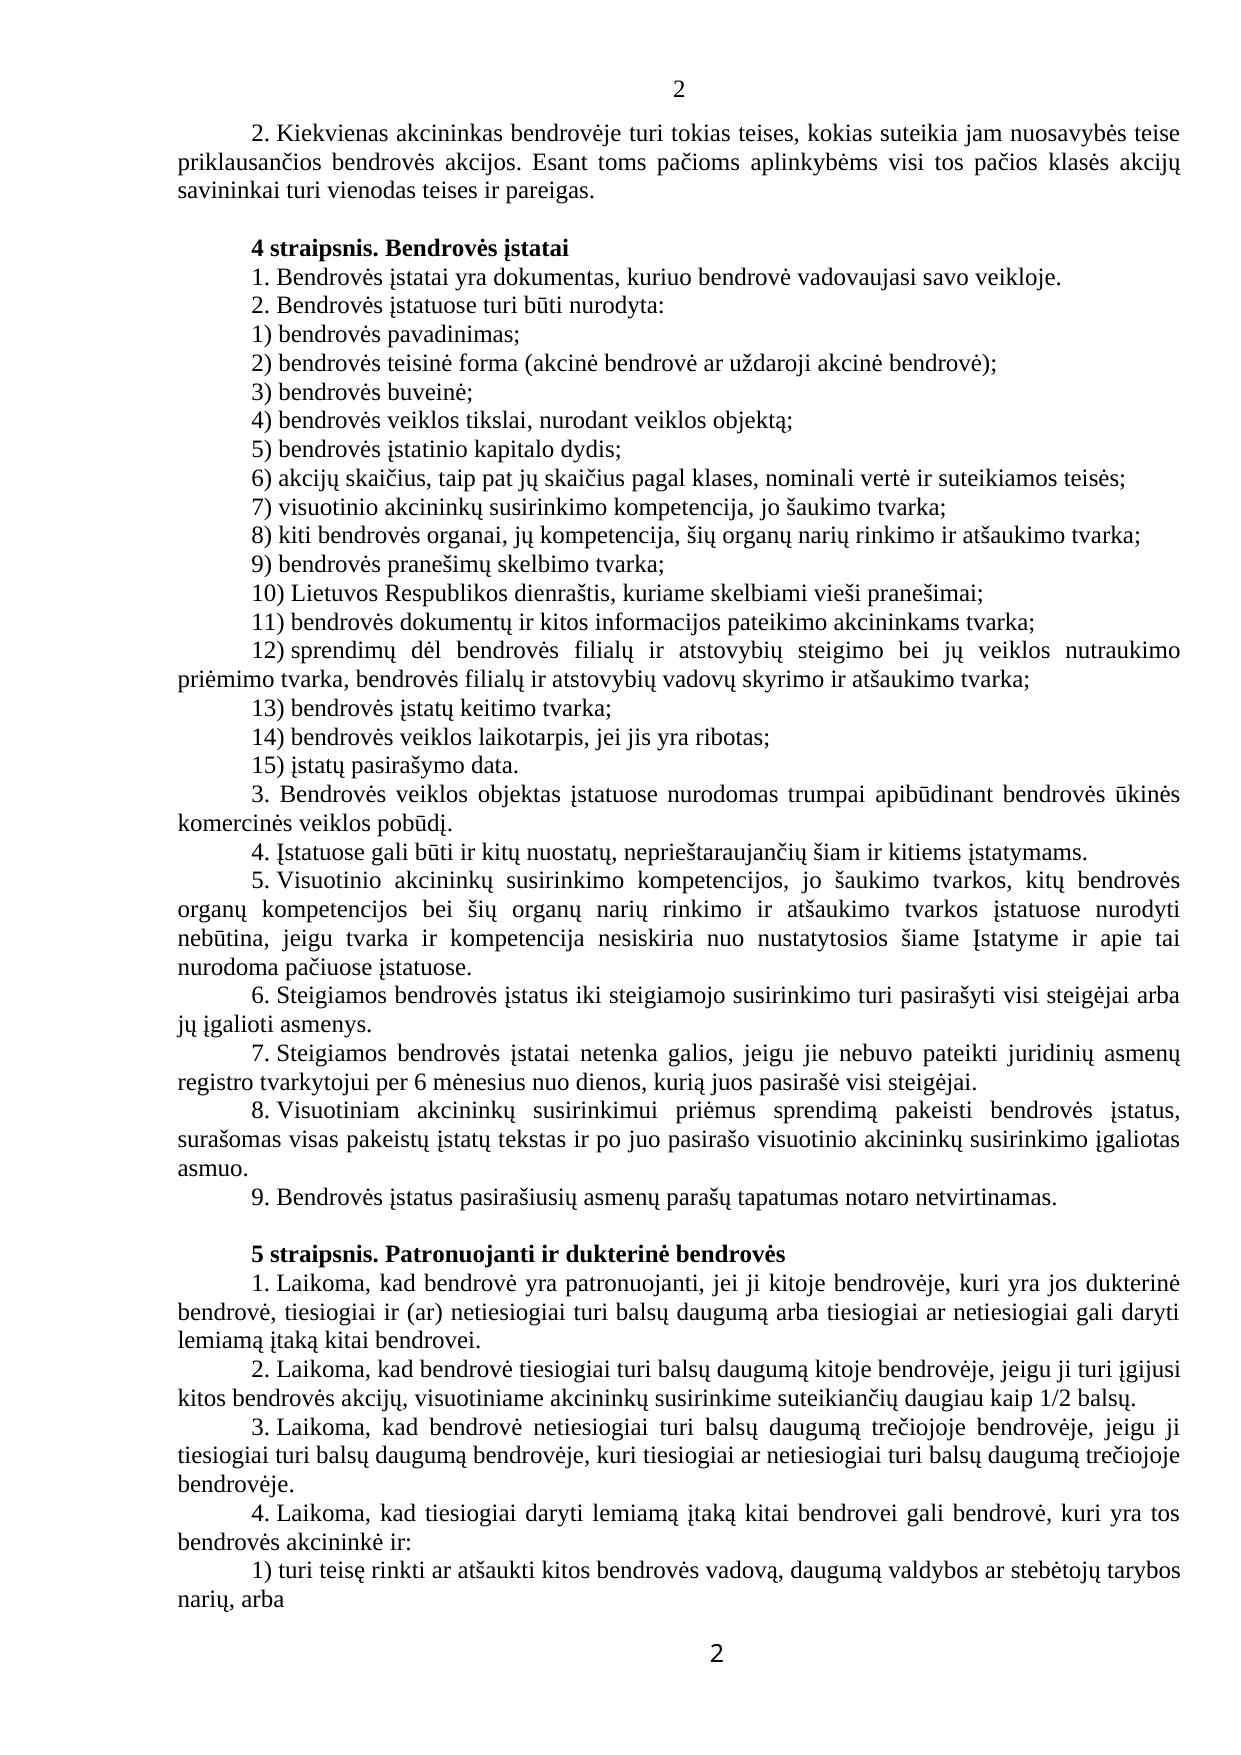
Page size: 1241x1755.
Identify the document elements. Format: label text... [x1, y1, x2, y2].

text 4. Laikoma, kad tiesiogiai daryti lemiamą įtaką kitai bendrovei gali bendrovė, kuri yra tos bendrovės akcininkė ir: [177, 1498, 1181, 1556]
text 4 straipsnis. Bendrovės įstatai [177, 233, 1181, 262]
text 5) bendrovės įstatinio kapitalo dydis; [177, 434, 1181, 463]
text 7. Steigiamos bendrovės įstatai netenka galios, jeigu jie nebuvo pateikti juridinių asmenų registro tvarkytojui per 6 mėnesius nuo dienos, kurią juos pasirašė visi steigėjai. [177, 1038, 1181, 1096]
text 5. Visuotinio akcininkų susirinkimo kompetencijos, jo šaukimo tvarkos, kitų bendrovės organų kompetencijos bei šių organų narių rinkimo ir atšaukimo tvarkos įstatuose nurodyti nebūtina, jeigu tvarka ir kompetencija nesiskiria nuo nustatytosios šiame Įstatyme ir apie tai nurodoma pačiuose įstatuose. [177, 866, 1181, 981]
text 13) bendrovės įstatų keitimo tvarka; [177, 693, 1181, 722]
text 2. Laikoma, kad bendrovė tiesiogiai turi balsų daugumą kitoje bendrovėje, jeigu ji turi įgijusi kitos bendrovės akcijų, visuotiniame akcininkų susirinkime suteikiančių daugiau kaip 1/2 balsų. [177, 1354, 1181, 1412]
text 3. Bendrovės veiklos objektas įstatuose nurodomas trumpai apibūdinant bendrovės ūkinės komercinės veiklos pobūdį. [177, 779, 1181, 837]
text 12) sprendimų dėl bendrovės filialų ir atstovybių steigimo bei jų veiklos nutraukimo priėmimo tvarka, bendrovės filialų ir atstovybių vadovų skyrimo ir atšaukimo tvarka; [177, 636, 1181, 693]
text 1) bendrovės pavadinimas; [177, 319, 1181, 348]
text 6) akcijų skaičius, taip pat jų skaičius pagal klases, nominali vertė ir suteikiamos teisės; [177, 463, 1181, 492]
text 3. Laikoma, kad bendrovė netiesiogiai turi balsų daugumą trečiojoje bendrovėje, jeigu ji tiesiogiai turi balsų daugumą bendrovėje, kuri tiesiogiai ar netiesiogiai turi balsų daugumą trečiojoje bendrovėje. [177, 1412, 1181, 1498]
text 14) bendrovės veiklos laikotarpis, jei jis yra ribotas; [177, 722, 1181, 751]
text 10) Lietuvos Respublikos dienraštis, kuriame skelbiami vieši pranešimai; [177, 578, 1181, 607]
text 11) bendrovės dokumentų ir kitos informacijos pateikimo akcininkams tvarka; [177, 607, 1181, 636]
text 3) bendrovės buveinė; [177, 377, 1181, 406]
text 2) bendrovės teisinė forma (akcinė bendrovė ar uždaroji akcinė bendrovė); [177, 348, 1181, 377]
text 4. Įstatuose gali būti ir kitų nuostatų, neprieštaraujančių šiam ir kitiems įstatymams. [177, 837, 1181, 866]
text 8. Visuotiniam akcininkų susirinkimui priėmus sprendimą pakeisti bendrovės įstatus, surašomas visas pakeistų įstatų tekstas ir po juo pasirašo visuotinio akcininkų susirinkimo įgaliotas asmuo. [177, 1096, 1181, 1182]
text 8) kiti bendrovės organai, jų kompetencija, šių organų narių rinkimo ir atšaukimo tvarka; [177, 521, 1181, 549]
text 4) bendrovės veiklos tikslai, nurodant veiklos objektą; [177, 406, 1181, 434]
text 2. Kiekvienas akcininkas bendrovėje turi tokias teises, kokias suteikia jam nuosavybės teise priklausančios bendrovės akcijos. Esant toms pačioms aplinkybėms visi tos pačios klasės akcijų savininkai turi vienodas teises ir pareigas. [177, 118, 1181, 204]
text 2. Bendrovės įstatuose turi būti nurodyta: [177, 291, 1181, 319]
text 1) turi teisę rinkti ar atšaukti kitos bendrovės vadovą, daugumą valdybos ar stebėtojų tarybos narių, arba [177, 1556, 1181, 1613]
text 15) įstatų pasirašymo data. [177, 751, 1181, 779]
text 6. Steigiamos bendrovės įstatus iki steigiamojo susirinkimo turi pasirašyti visi steigėjai arba jų įgalioti asmenys. [177, 981, 1181, 1038]
text 9) bendrovės pranešimų skelbimo tvarka; [177, 549, 1181, 578]
text 5 straipsnis. Patronuojanti ir dukterinė bendrovės [177, 1239, 1181, 1268]
text 1. Laikoma, kad bendrovė yra patronuojanti, jei ji kitoje bendrovėje, kuri yra jos dukterinė bendrovė, tiesiogiai ir (ar) netiesiogiai turi balsų daugumą arba tiesiogiai ar netiesiogiai gali daryti lemiamą įtaką kitai bendrovei. [177, 1268, 1181, 1354]
text 1. Bendrovės įstatai yra dokumentas, kuriuo bendrovė vadovaujasi savo veikloje. [177, 262, 1181, 291]
text 7) visuotinio akcininkų susirinkimo kompetencija, jo šaukimo tvarka; [177, 492, 1181, 521]
text 9. Bendrovės įstatus pasirašiusių asmenų parašų tapatumas notaro netvirtinamas. [177, 1182, 1181, 1211]
